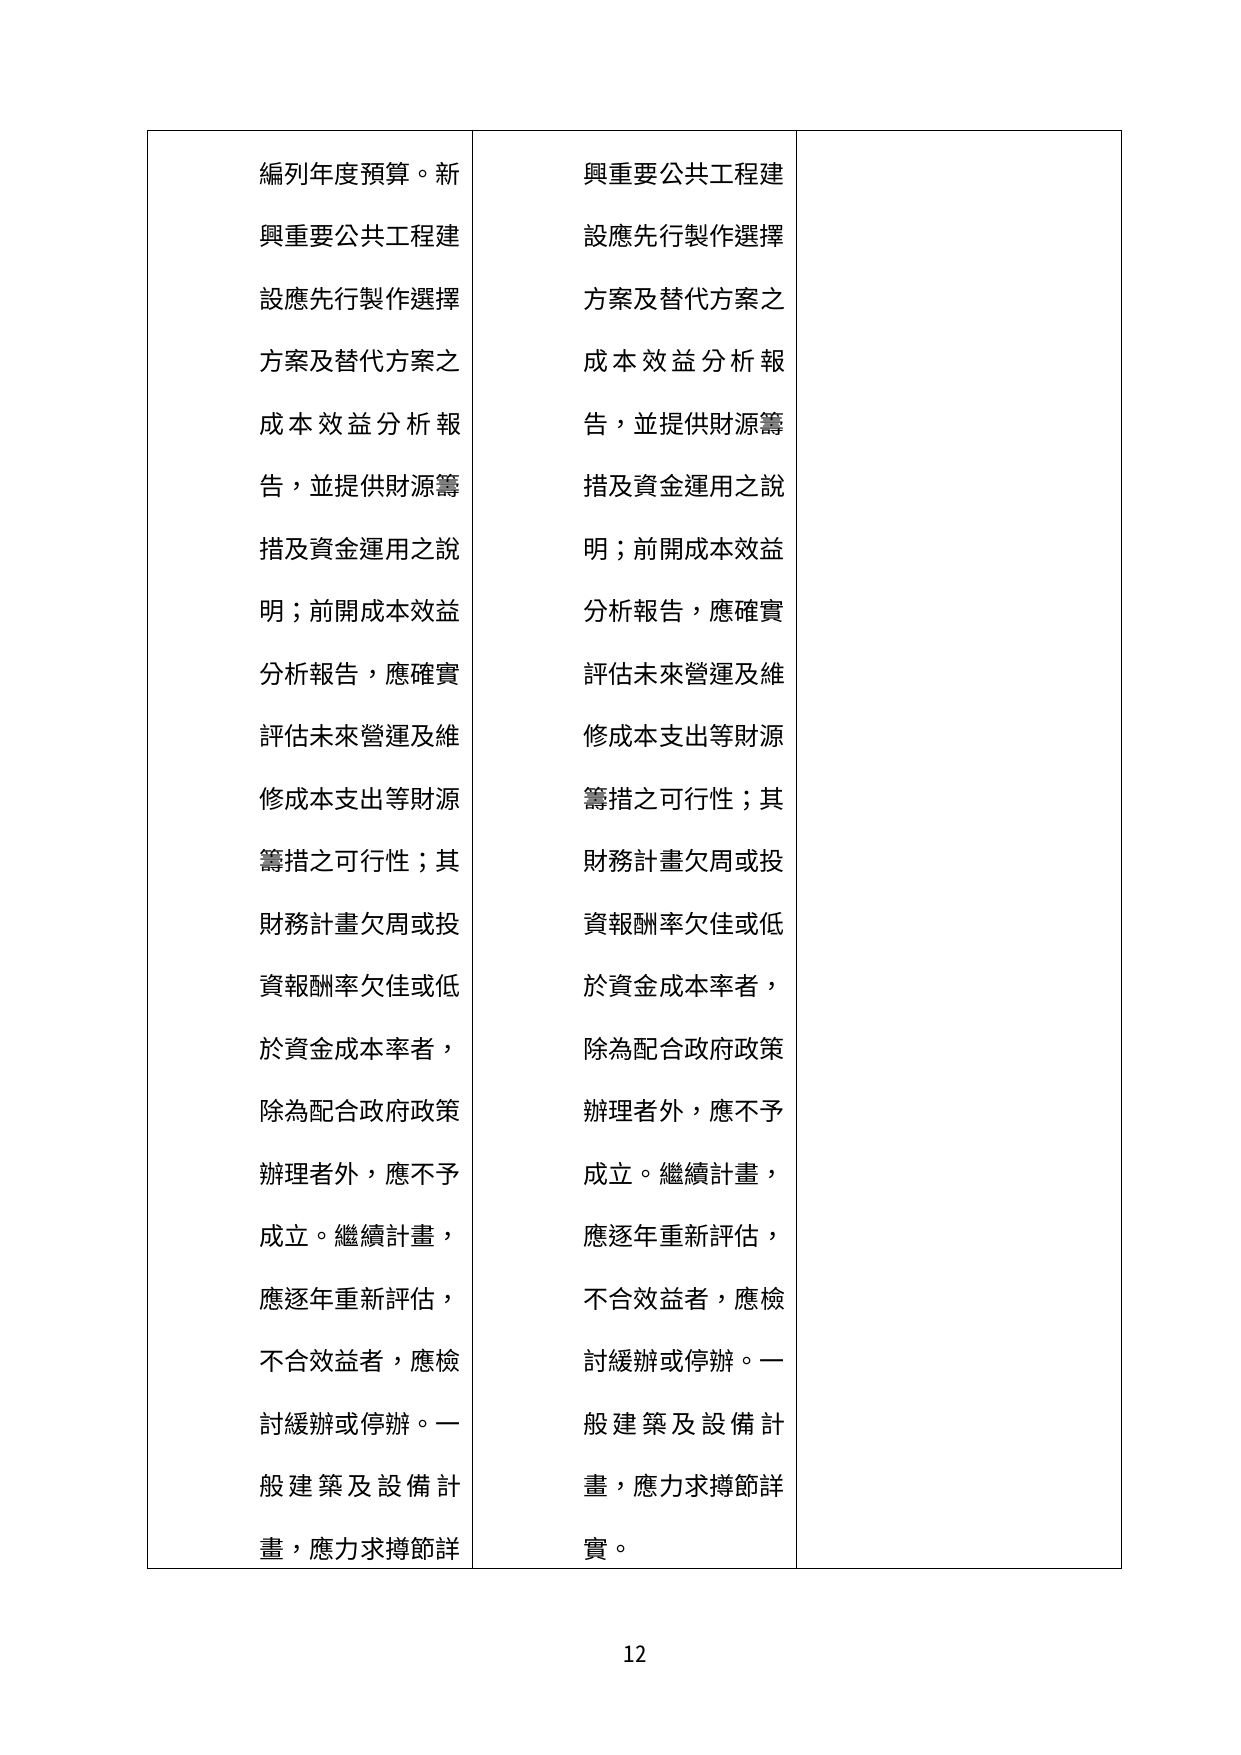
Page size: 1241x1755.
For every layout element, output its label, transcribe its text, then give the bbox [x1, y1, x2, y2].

table_cell 編列年度預算。新興重要公共工程建設應先行製作選擇方案及替代方案之成本效益分析報告，並提供財源籌措及資金運用之說明；前開成本效益分析報告，應確實評估未來營運及維修成本支出等財源籌措之可行性；其財務計畫欠周或投資報酬率欠佳或低於資金成本率者，除為配合政府政策辦理者外，應不予成立。繼續計畫，應逐年重新評估，不合效益者，應檢討緩辦或停辦。一般建築及設備計畫，應力求撙節詳 [148, 131, 472, 1568]
table_cell [797, 131, 1121, 1568]
table_cell 興重要公共工程建設應先行製作選擇方案及替代方案之成本效益分析報告，並提供財源籌措及資金運用之說明；前開成本效益分析報告，應確實評估未來營運及維修成本支出等財源籌措之可行性；其財務計畫欠周或投資報酬率欠佳或低於資金成本率者，除為配合政府政策辦理者外，應不予成立。繼續計畫，應逐年重新評估，不合效益者，應檢討緩辦或停辦。一般建築及設備計畫，應力求撙節詳實。 [473, 131, 796, 1568]
